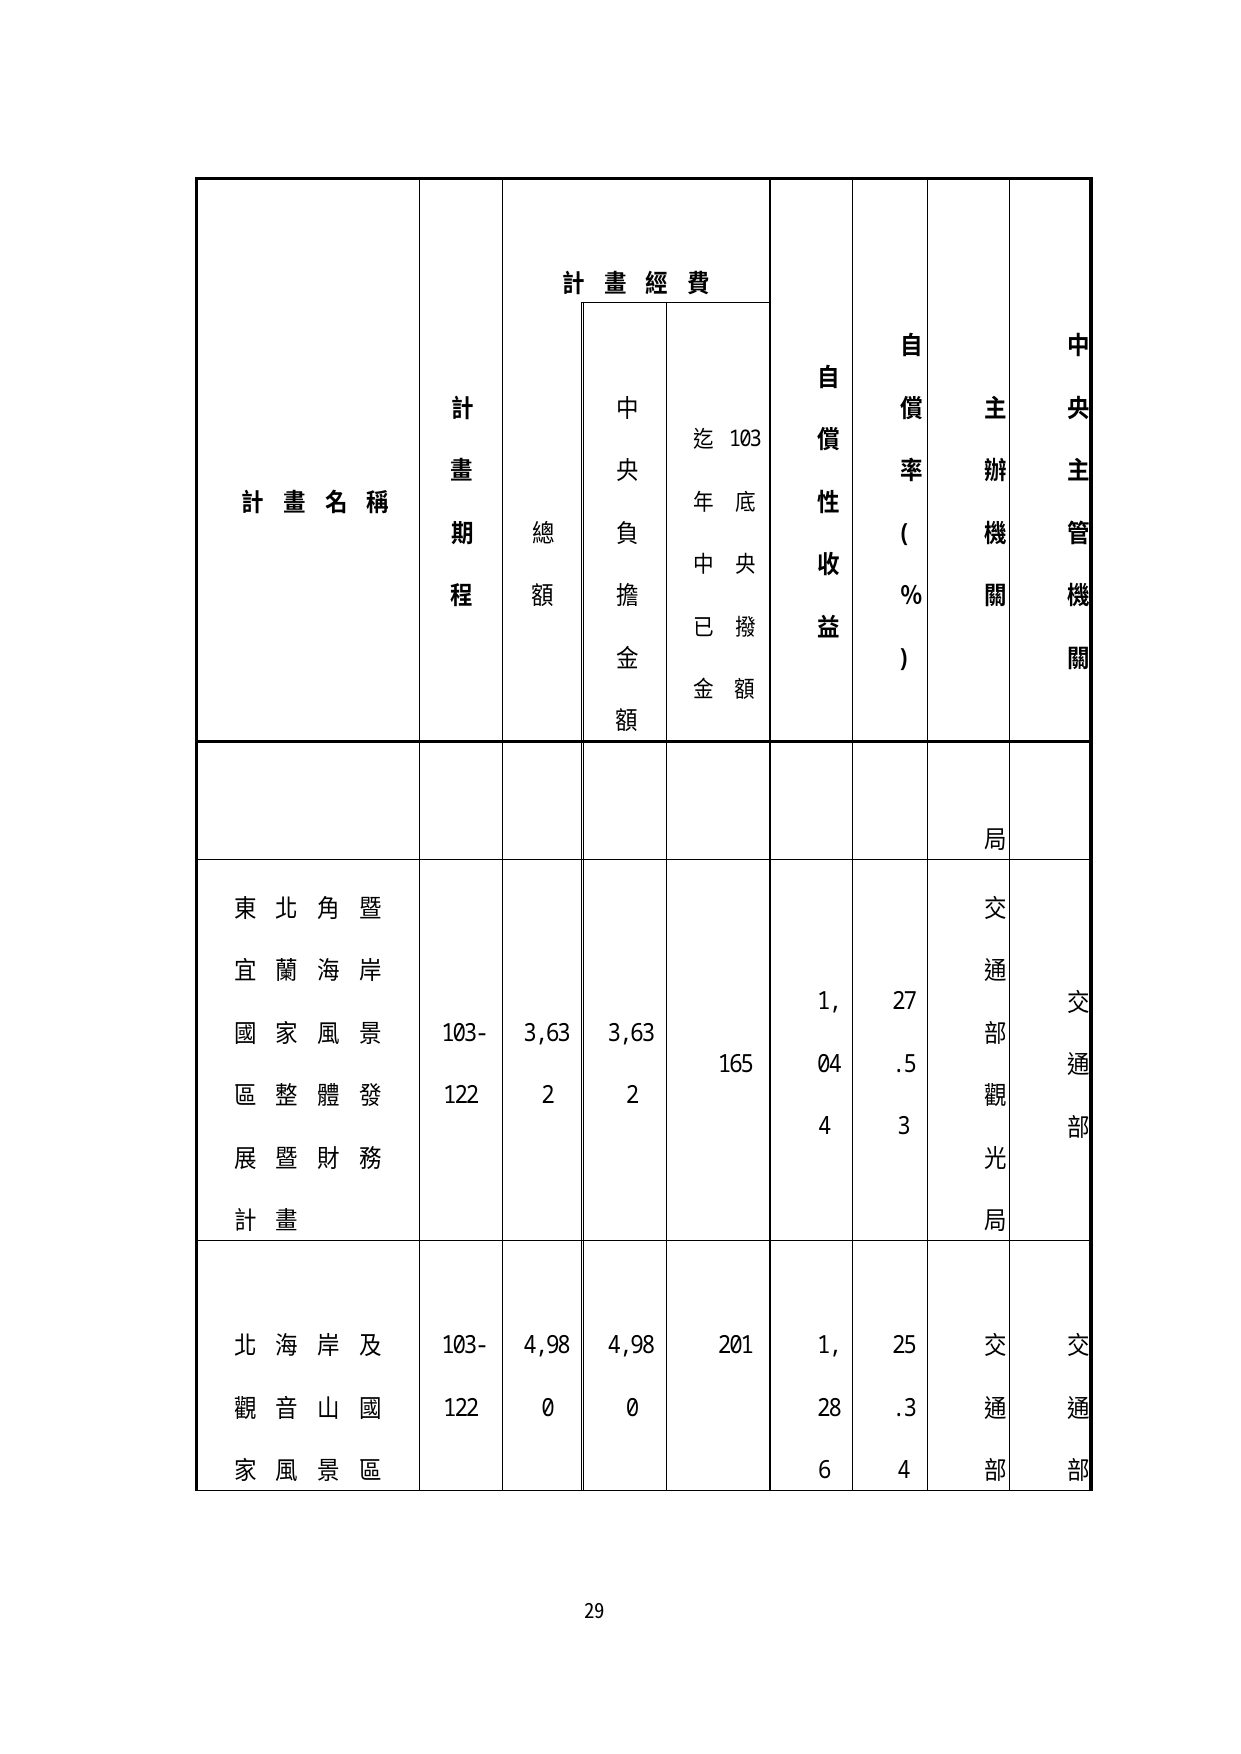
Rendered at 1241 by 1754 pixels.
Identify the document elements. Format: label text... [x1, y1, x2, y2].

table_cell 165 [667, 860, 769, 1240]
table_cell [853, 743, 927, 858]
table_cell 25.34 [853, 1241, 927, 1490]
table_cell 4,980 [584, 1241, 666, 1490]
table_cell 103-122 [420, 860, 502, 1240]
table_header 計畫 期程 [420, 180, 502, 740]
table_cell [771, 743, 852, 858]
table_cell 1,286 [771, 1241, 852, 1490]
table_header 中央主管機關 [1010, 180, 1089, 740]
table_cell 交通部 [1010, 860, 1089, 1240]
table_cell 交通部 [928, 1241, 1009, 1490]
table_cell [420, 743, 502, 858]
table_cell 103-122 [420, 1241, 502, 1490]
table_cell 27.53 [853, 860, 927, 1240]
table_cell 201 [667, 1241, 769, 1490]
table_cell [584, 743, 666, 858]
table_cell 總 額 [503, 302, 581, 740]
table_cell 中央負擔金額 [584, 303, 666, 740]
table_cell [667, 743, 769, 858]
table_cell 交通部 [1010, 1241, 1089, 1490]
table_header 計畫經費 [503, 180, 769, 302]
table_cell 1,044 [771, 860, 852, 1240]
table_cell 4,980 [503, 1241, 581, 1490]
table_cell 東北角暨宜蘭海岸國家風景區整體發展暨財務計畫 [198, 860, 419, 1240]
table_header 自償率(％) [853, 180, 927, 740]
table_cell 3,632 [584, 860, 666, 1240]
table_cell [503, 743, 581, 858]
table_header 主辦 機關 [928, 180, 1009, 740]
table_cell 3,632 [503, 860, 581, 1240]
table_cell 北海岸及觀音山國家風景區 [198, 1241, 419, 1490]
table_cell 局 [928, 743, 1009, 858]
table_cell 交通部觀光局 [928, 860, 1009, 1240]
table_cell [1010, 743, 1089, 858]
table_cell [198, 743, 419, 858]
table_header 自償性收益 [771, 180, 852, 740]
table_cell 迄103年底中央已撥金額 [667, 303, 769, 740]
table_header 計畫名稱 [198, 180, 419, 740]
